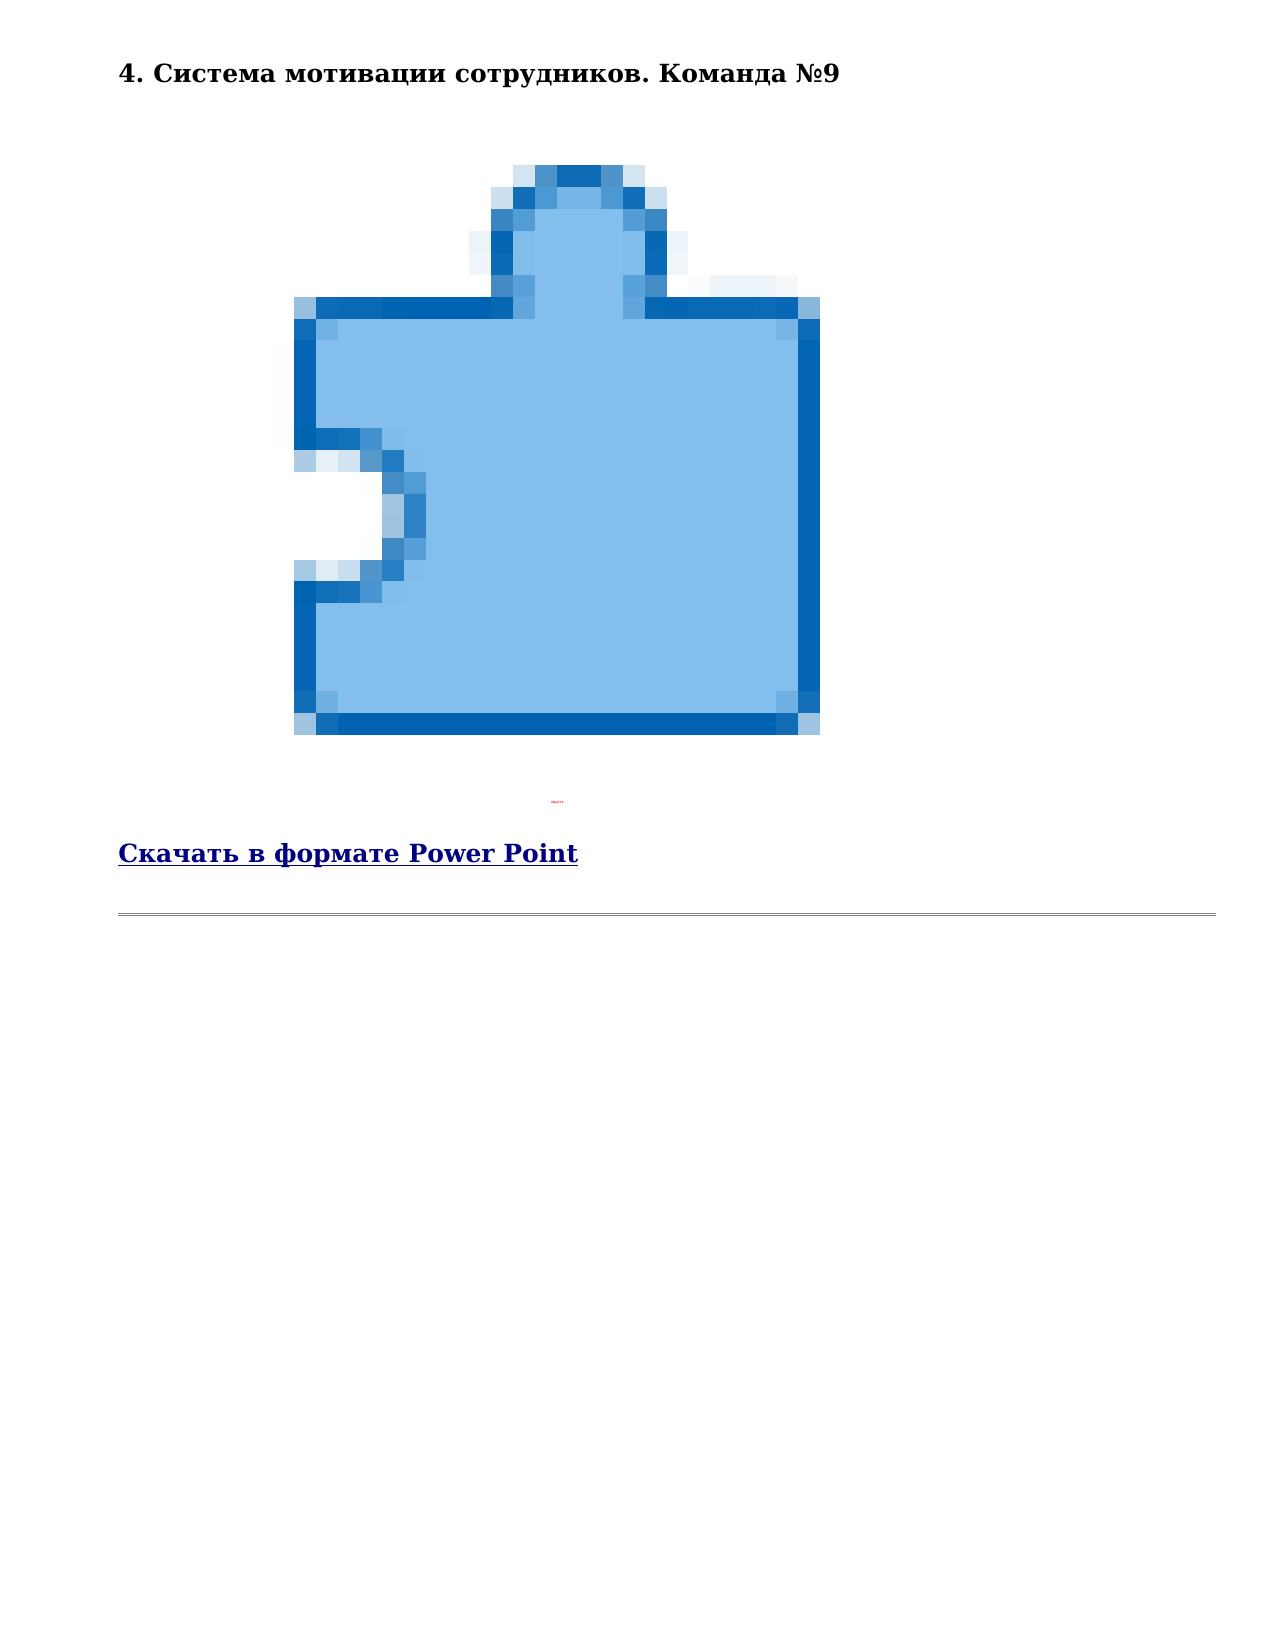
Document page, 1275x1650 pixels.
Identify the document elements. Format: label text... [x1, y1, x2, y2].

text Скачать в формате Power Point [118, 839, 1216, 869]
subtitle 4. Система мотивации сотрудников. Команда №9 [118, 59, 1216, 88]
